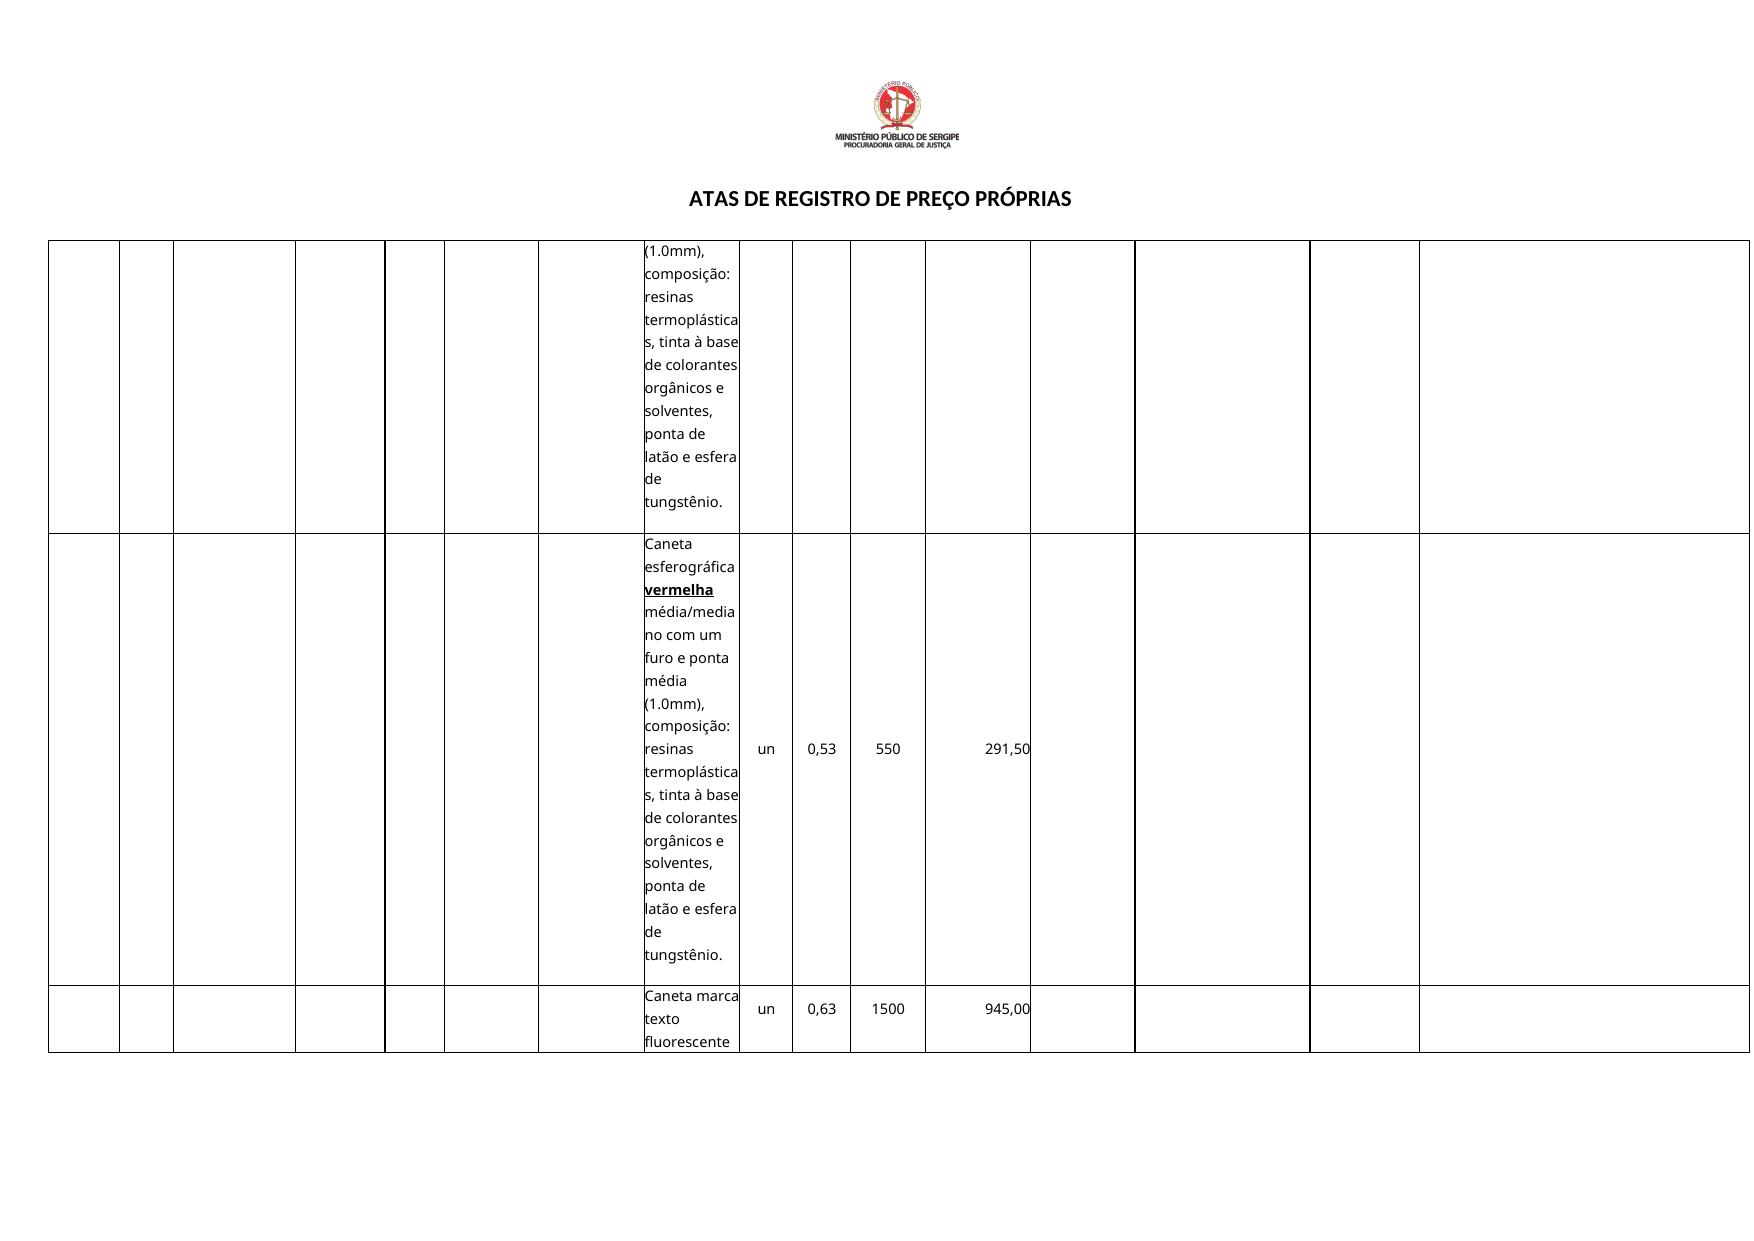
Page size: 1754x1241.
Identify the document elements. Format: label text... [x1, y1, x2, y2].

table_cell [174, 241, 295, 533]
table_cell [1420, 986, 1749, 1052]
table_cell 1500 [851, 986, 925, 1052]
table_cell [386, 986, 444, 1052]
table_cell 0,63 [793, 986, 850, 1052]
table_cell [1031, 986, 1134, 1052]
table_cell [445, 534, 538, 985]
table_cell [1031, 534, 1134, 985]
table_cell [926, 241, 1030, 533]
table_cell Caneta marca texto fluorescente [645, 986, 739, 1052]
table_cell [296, 534, 384, 985]
table_cell [120, 241, 173, 533]
table_cell [539, 241, 644, 533]
table_cell [49, 534, 119, 985]
table_cell [49, 241, 119, 533]
table_cell [1311, 241, 1419, 533]
table_cell (1.0mm), composição: resinas termoplásticas, tinta à base de colorantes orgânicos e solventes, ponta de latão e esfera de tungstênio. [645, 241, 739, 533]
table_cell 945,00 [926, 986, 1030, 1052]
table_cell [1311, 534, 1419, 985]
table_cell [1136, 241, 1309, 533]
table_cell [740, 241, 792, 533]
table_cell un [740, 986, 792, 1052]
table_cell [1311, 986, 1419, 1052]
table_cell [1031, 241, 1134, 533]
table_cell [1136, 986, 1309, 1052]
table_cell [1136, 534, 1309, 985]
table_cell [1420, 241, 1749, 533]
table_cell [174, 986, 295, 1052]
picture [835, 81, 959, 149]
table_cell 550 [851, 534, 925, 985]
table_cell [120, 534, 173, 985]
table_cell [445, 986, 538, 1052]
table_cell [1420, 534, 1749, 985]
table_cell un [740, 534, 792, 985]
table_cell [445, 241, 538, 533]
table_cell [296, 241, 384, 533]
table_cell [793, 241, 850, 533]
table_cell [49, 986, 119, 1052]
table_cell [386, 534, 444, 985]
table_cell [120, 986, 173, 1052]
table_cell [296, 986, 384, 1052]
table_cell [851, 241, 925, 533]
table_cell [386, 241, 444, 533]
table_cell [174, 534, 295, 985]
table_cell Caneta esferográfica vermelha média/mediano com um furo e ponta média (1.0mm), composição: resinas termoplásticas, tinta à base de colorantes orgânicos e solventes, ponta de latão e esfera de tungstênio. [645, 534, 739, 985]
table_cell [539, 986, 644, 1052]
table_cell 0,53 [793, 534, 850, 985]
table_cell [539, 534, 644, 985]
table_cell 291,50 [926, 534, 1030, 985]
